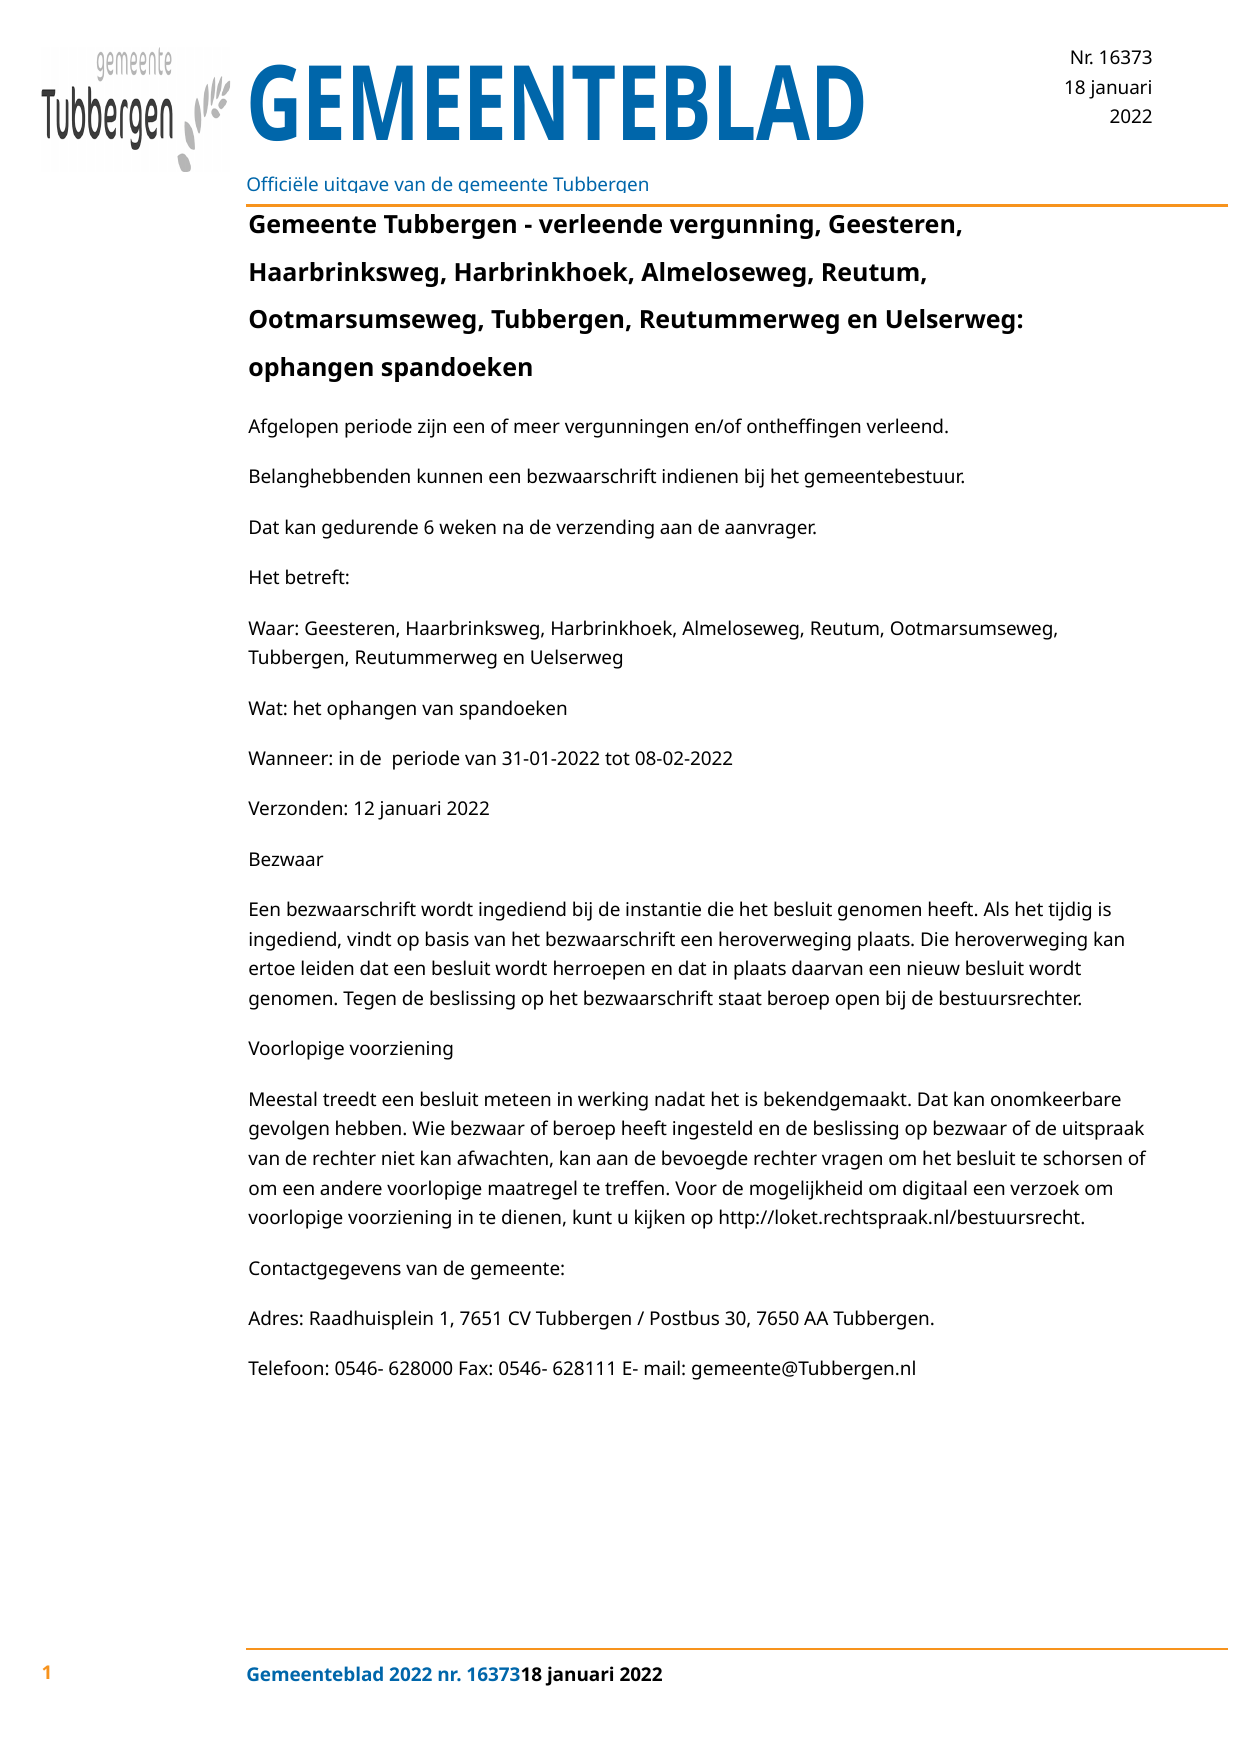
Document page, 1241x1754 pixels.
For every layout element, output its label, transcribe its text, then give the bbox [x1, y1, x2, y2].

text Verzonden: 12 januari 2022 [248, 796, 1152, 821]
text Contactgegevens van de gemeente: [248, 1255, 1152, 1281]
text Bezwaar [248, 846, 1152, 872]
text Telefoon: 0546- 628000 Fax: 0546- 628111 E- mail: gemeente@Tubbergen.nl [248, 1356, 1152, 1381]
text Dat kan gedurende 6 weken na de verzending aan de aanvrager. [248, 514, 1152, 540]
text Meestal treedt een besluit meteen in werking nadat het is bekendgemaakt. Dat kan onomkeerbare gevolgen hebben. Wie bezwaar of beroep heeft ingesteld en de beslissing op bezwaar of de uitspraak van de rechter niet kan afwachten, kan aan de bevoegde rechter vragen om het besluit te schorsen of om een andere voorlopige maatregel te treffen. Voor de mogelijkheid om digitaal een verzoek om voorlopige voorziening in te dienen, kunt u kijken op http://loket.rechtspraak.nl/bestuursrecht. [248, 1086, 1152, 1230]
text Adres: Raadhuisplein 1, 7651 CV Tubbergen / Postbus 30, 7650 AA Tubbergen. [248, 1305, 1152, 1331]
text Het betreft: [248, 564, 1152, 590]
text Wat: het ophangen van spandoeken [248, 695, 1152, 721]
picture [41, 47, 231, 172]
text Een bezwaarschrift wordt ingediend bij de instantie die het besluit genomen heeft. Als het tijdig is ingediend, vindt op basis van het bezwaarschrift een heroverweging plaats. Die heroverweging kan ertoe leiden dat een besluit wordt herroepen en dat in plaats daarvan een nieuw besluit wordt genomen. Tegen de beslissing op het bezwaarschrift staat beroep open bij de bestuursrechter. [248, 896, 1152, 1011]
text Waar: Geesteren, Haarbrinksweg, Harbrinkhoek, Almeloseweg, Reutum, Ootmarsumseweg, Tubbergen, Reutummerweg en Uelserweg [248, 615, 1152, 670]
text Belanghebbenden kunnen een bezwaarschrift indienen bij het gemeentebestuur. [248, 463, 1152, 489]
text Gemeente Tubbergen - verleende vergunning, Geesteren, Haarbrinksweg, Harbrinkhoek, Almeloseweg, Reutum, Ootmarsumseweg, Tubbergen, Reutummerweg en Uelserweg: ophangen spandoeken [248, 207, 1152, 384]
text Afgelopen periode zijn een of meer vergunningen en/of ontheffingen verleend. [248, 413, 1152, 439]
text Voorlopige voorziening [248, 1036, 1152, 1061]
text Wanneer: in de periode van 31-01-2022 tot 08-02-2022 [248, 745, 1152, 771]
